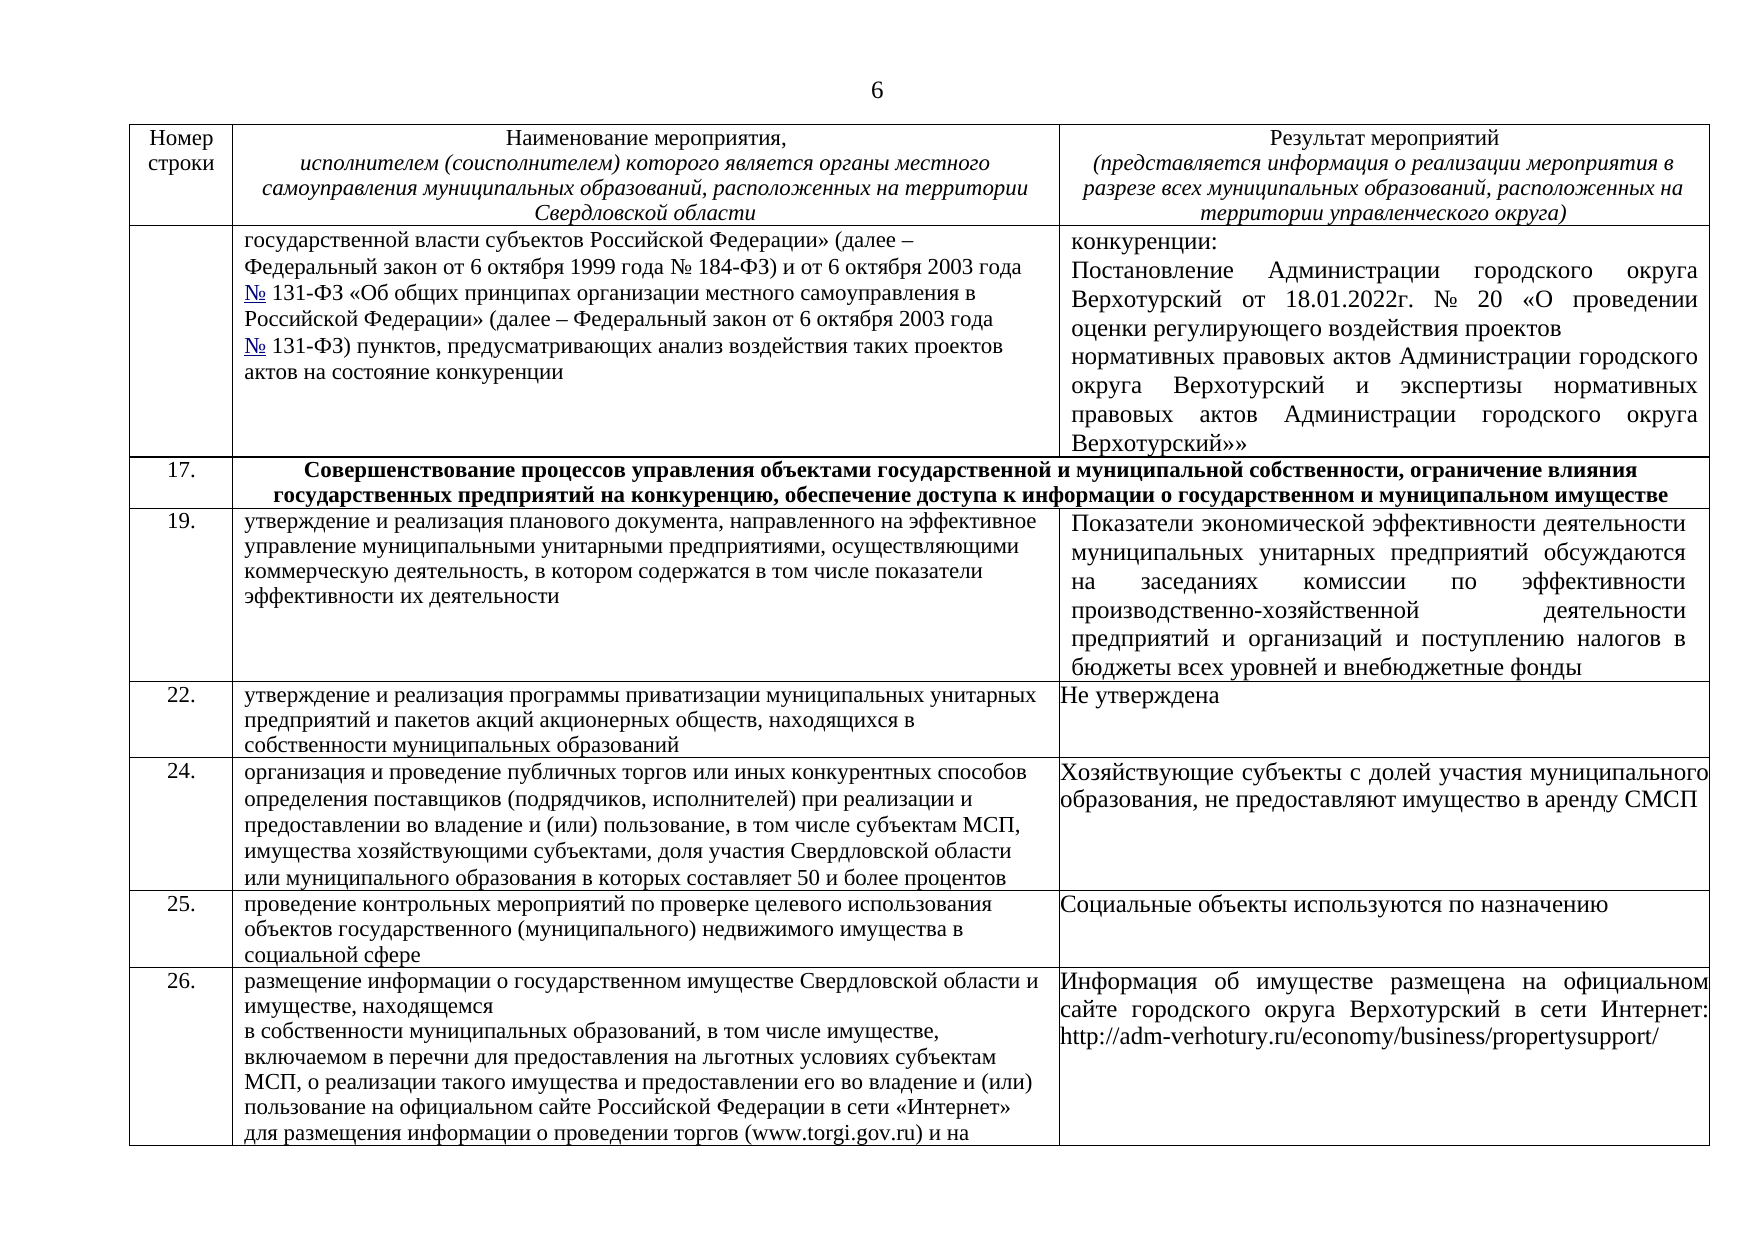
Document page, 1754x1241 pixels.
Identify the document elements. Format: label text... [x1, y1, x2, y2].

table_cell утверждение и реализация планового документа, направленного на эффективное управление муниципальными унитарными предприятиями, осуществляющими коммерческую деятельность, в котором содержатся в том числе показатели эффективности их деятельности [233, 509, 1059, 681]
table_cell Социальные объекты используются по назначению [1060, 891, 1709, 967]
table_cell размещение информации о государственном имуществе Свердловской области и имуществе, находящемся в собственности муниципальных образований, в том числе имуществе, включаемом в перечни для предоставления на льготных условиях субъектам МСП, о реализации такого имущества и предоставлении его во владение и (или) пользование на официальном сайте Российской Федерации в сети «Интернет» для размещения информации о проведении торгов (www.torgi.gov.ru) и на [233, 968, 1059, 1145]
table_header Номер строки [130, 125, 232, 225]
table_cell конкуренции: Постановление Администрации городского округа Верхотурский от 18.01.2022г. № 20 «О проведении оценки регулирующего воздействия проектов нормативных правовых актов Администрации городского округа Верхотурский и экспертизы нормативных правовых актов Администрации городского округа Верхотурский»» [1060, 226, 1709, 456]
table_cell утверждение и реализация программы приватизации муниципальных унитарных предприятий и пакетов акций акционерных обществ, находящихся в собственности муниципальных образований [233, 682, 1059, 757]
table_cell Информация об имуществе размещена на официальном сайте городского округа Верхотурский в сети Интернет: http://adm-verhotury.ru/economy/business/propertysupport/ [1060, 968, 1709, 1145]
table_header Результат мероприятий (представляется информация о реализации мероприятия в разрезе всех муниципальных образований, расположенных на территории управленческого округа) [1060, 125, 1709, 225]
table_cell Совершенствование процессов управления объектами государственной и муниципальной собственности, ограничение влияния государственных предприятий на конкуренцию, обеспечение доступа к информации о государственном и муниципальном имуществе [233, 458, 1709, 507]
table_cell организация и проведение публичных торгов или иных конкурентных способов определения поставщиков (подрядчиков, исполнителей) при реализации и предоставлении во владение и (или) пользование, в том числе субъектам МСП, имущества хозяйствующими субъектами, доля участия Свердловской области или муниципального образования в которых составляет 50 и более процентов [233, 758, 1059, 890]
table_header Наименование мероприятия, исполнителем (соисполнителем) которого является органы местного самоуправления муниципальных образований, расположенных на территории Свердловской области [233, 125, 1059, 225]
table_cell государственной власти субъектов Российской Федерации» (далее – Федеральный закон от 6 октября 1999 года № 184-ФЗ) и от 6 октября 2003 года № 131-ФЗ «Об общих принципах организации местного самоуправления в Российской Федерации» (далее – Федеральный закон от 6 октября 2003 года № 131-ФЗ) пунктов, предусматривающих анализ воздействия таких проектов актов на состояние конкуренции [233, 226, 1059, 456]
table_cell [130, 226, 232, 456]
table_cell 22. [130, 682, 232, 757]
table_cell 26. [130, 968, 232, 1145]
table_cell 17. [130, 458, 232, 507]
table_cell проведение контрольных мероприятий по проверке целевого использования объектов государственного (муниципального) недвижимого имущества в социальной сфере [233, 891, 1059, 967]
table_cell 24. [130, 758, 232, 890]
table_cell 19. [130, 509, 232, 681]
table_cell Не утверждена [1060, 682, 1709, 757]
table_cell Хозяйствующие субъекты с долей участия муниципального образования, не предоставляют имущество в аренду СМСП [1060, 758, 1709, 890]
table_cell 25. [130, 891, 232, 967]
table_cell Показатели экономической эффективности деятельности муниципальных унитарных предприятий обсуждаются на заседаниях комиссии по эффективности производственно-хозяйственной деятельности предприятий и организаций и поступлению налогов в бюджеты всех уровней и внебюджетные фонды [1060, 509, 1709, 681]
